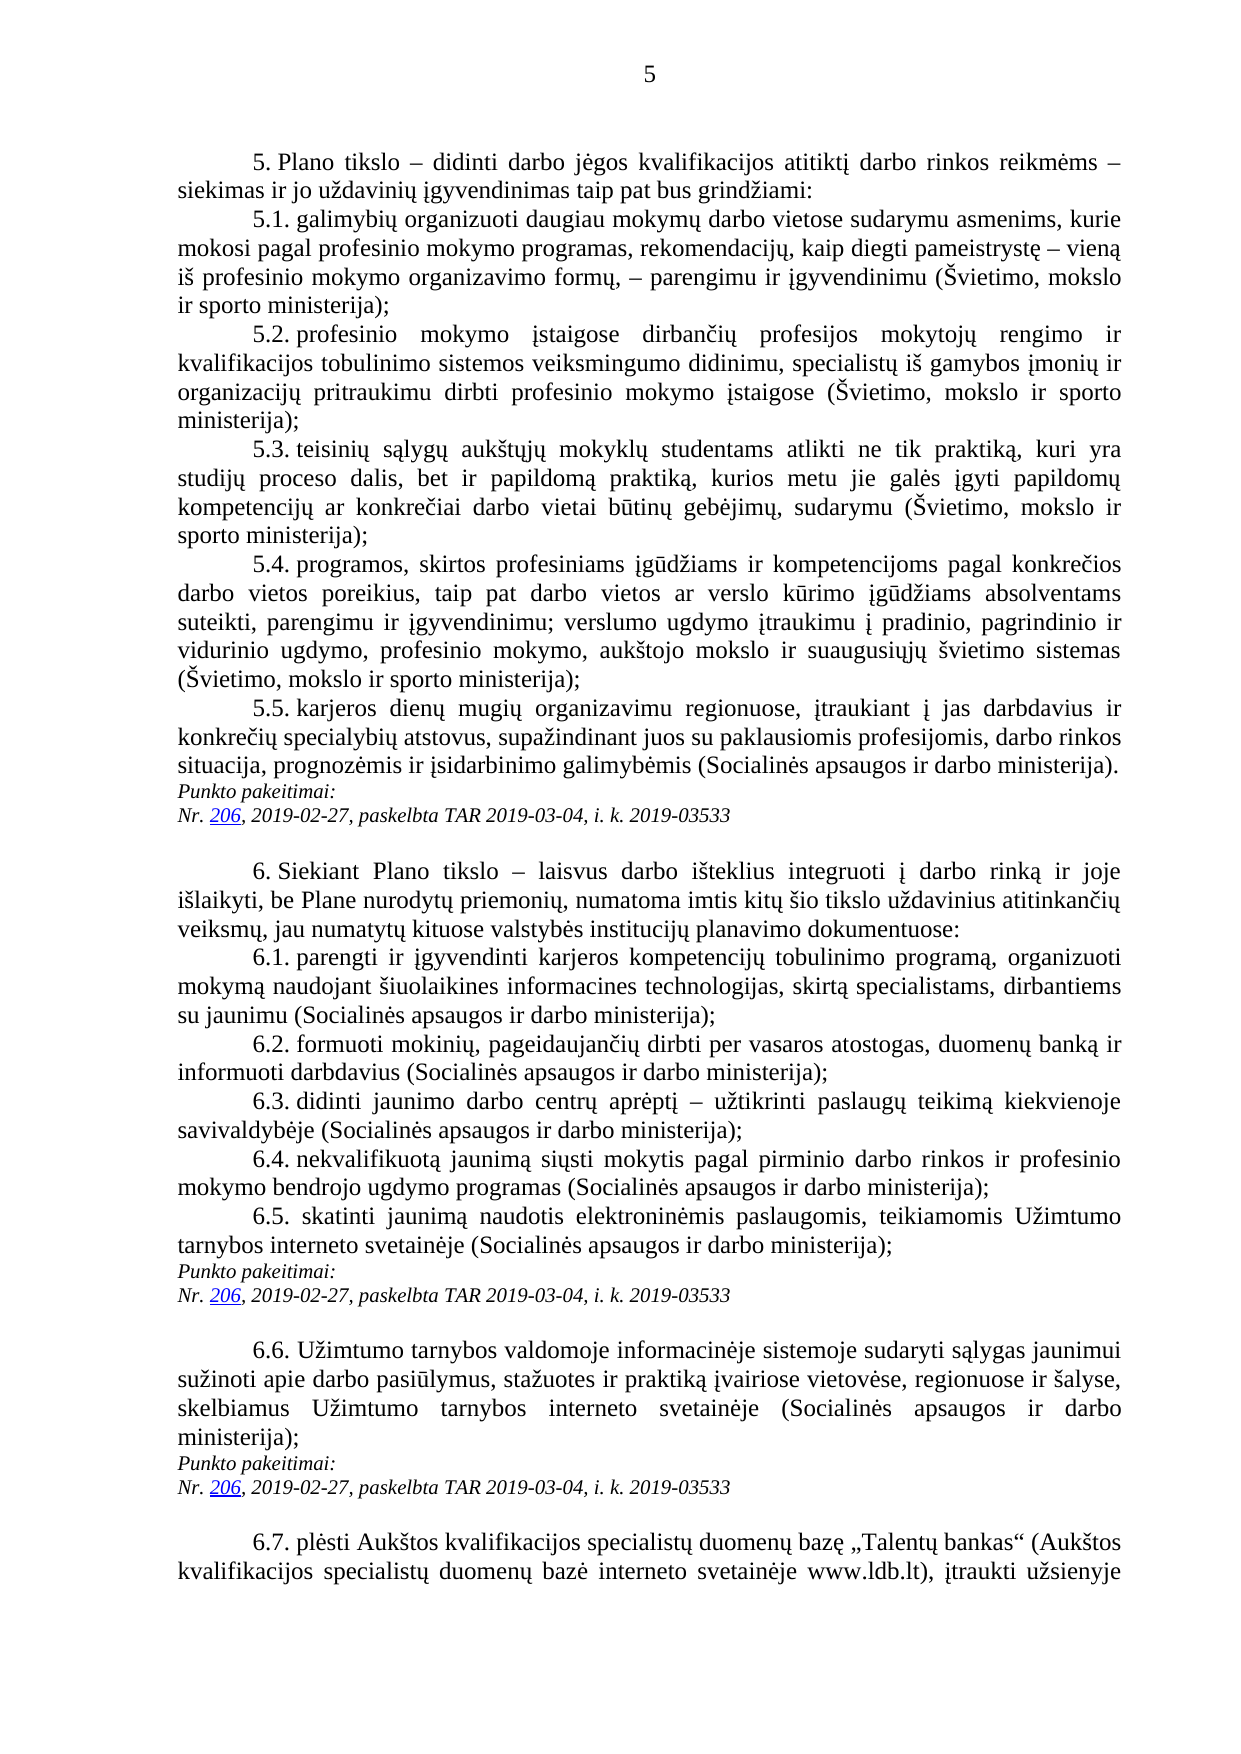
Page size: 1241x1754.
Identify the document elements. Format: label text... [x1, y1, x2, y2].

text 6.6. Užimtumo tarnybos valdomoje informacinėje sistemoje sudaryti sąlygas jaunimui sužinoti apie darbo pasiūlymus, stažuotes ir praktiką įvairiose vietovėse, regionuose ir šalyse, skelbiamus Užimtumo tarnybos interneto svetainėje (Socialinės apsaugos ir darbo ministerija); [177, 1336, 1122, 1451]
text 5.4. programos, skirtos profesiniams įgūdžiams ir kompetencijoms pagal konkrečios darbo vietos poreikius, taip pat darbo vietos ar verslo kūrimo įgūdžiams absolventams suteikti, parengimu ir įgyvendinimu; verslumo ugdymo įtraukimu į pradinio, pagrindinio ir vidurinio ugdymo, profesinio mokymo, aukštojo mokslo ir suaugusiųjų švietimo sistemas (Švietimo, mokslo ir sporto ministerija); [177, 549, 1122, 693]
text 6.2. formuoti mokinių, pageidaujančių dirbti per vasaros atostogas, duomenų banką ir informuoti darbdavius (Socialinės apsaugos ir darbo ministerija); [177, 1029, 1122, 1086]
text 6.1. parengti ir įgyvendinti karjeros kompetencijų tobulinimo programą, organizuoti mokymą naudojant šiuolaikines informacines technologijas, skirtą specialistams, dirbantiems su jaunimu (Socialinės apsaugos ir darbo ministerija); [177, 942, 1122, 1029]
text 5. Plano tikslo – didinti darbo jėgos kvalifikacijos atitiktį darbo rinkos reikmėms – siekimas ir jo uždavinių įgyvendinimas taip pat bus grindžiami: [177, 147, 1122, 204]
text 6.3. didinti jaunimo darbo centrų aprėptį – užtikrinti paslaugų teikimą kiekvienoje savivaldybėje (Socialinės apsaugos ir darbo ministerija); [177, 1086, 1122, 1144]
text 5.1. galimybių organizuoti daugiau mokymų darbo vietose sudarymu asmenims, kurie mokosi pagal profesinio mokymo programas, rekomendacijų, kaip diegti pameistrystę – vieną iš profesinio mokymo organizavimo formų, – parengimu ir įgyvendinimu (Švietimo, mokslo ir sporto ministerija); [177, 204, 1122, 319]
text Punkto pakeitimai: [177, 779, 1122, 803]
text Nr. 206, 2019-02-27, paskelbta TAR 2019-03-04, i. k. 2019-03533 [177, 1283, 1122, 1307]
text Punkto pakeitimai: [177, 1259, 1122, 1283]
text Nr. 206, 2019-02-27, paskelbta TAR 2019-03-04, i. k. 2019-03533 [177, 803, 1122, 827]
text 6. Siekiant Plano tikslo – laisvus darbo išteklius integruoti į darbo rinką ir joje išlaikyti, be Plane nurodytų priemonių, numatoma imtis kitų šio tikslo uždavinius atitinkančių veiksmų, jau numatytų kituose valstybės institucijų planavimo dokumentuose: [177, 856, 1122, 942]
text 5.5. karjeros dienų mugių organizavimu regionuose, įtraukiant į jas darbdavius ir konkrečių specialybių atstovus, supažindinant juos su paklausiomis profesijomis, darbo rinkos situacija, prognozėmis ir įsidarbinimo galimybėmis (Socialinės apsaugos ir darbo ministerija). [177, 693, 1122, 779]
text 6.5. skatinti jaunimą naudotis elektroninėmis paslaugomis, teikiamomis Užimtumo tarnybos interneto svetainėje (Socialinės apsaugos ir darbo ministerija); [177, 1201, 1122, 1259]
text 6.4. nekvalifikuotą jaunimą siųsti mokytis pagal pirminio darbo rinkos ir profesinio mokymo bendrojo ugdymo programas (Socialinės apsaugos ir darbo ministerija); [177, 1144, 1122, 1201]
text 5.2. profesinio mokymo įstaigose dirbančių profesijos mokytojų rengimo ir kvalifikacijos tobulinimo sistemos veiksmingumo didinimu, specialistų iš gamybos įmonių ir organizacijų pritraukimu dirbti profesinio mokymo įstaigose (Švietimo, mokslo ir sporto ministerija); [177, 319, 1122, 434]
text Punkto pakeitimai: [177, 1451, 1122, 1475]
text Nr. 206, 2019-02-27, paskelbta TAR 2019-03-04, i. k. 2019-03533 [177, 1475, 1122, 1499]
text 5.3. teisinių sąlygų aukštųjų mokyklų studentams atlikti ne tik praktiką, kuri yra studijų proceso dalis, bet ir papildomą praktiką, kurios metu jie galės įgyti papildomų kompetencijų ar konkrečiai darbo vietai būtinų gebėjimų, sudarymu (Švietimo, mokslo ir sporto ministerija); [177, 434, 1122, 549]
text 6.7. plėsti Aukštos kvalifikacijos specialistų duomenų bazę „Talentų bankas“ (Aukštos kvalifikacijos specialistų duomenų bazė interneto svetainėje www.ldb.lt), įtraukti užsienyje [177, 1527, 1122, 1585]
